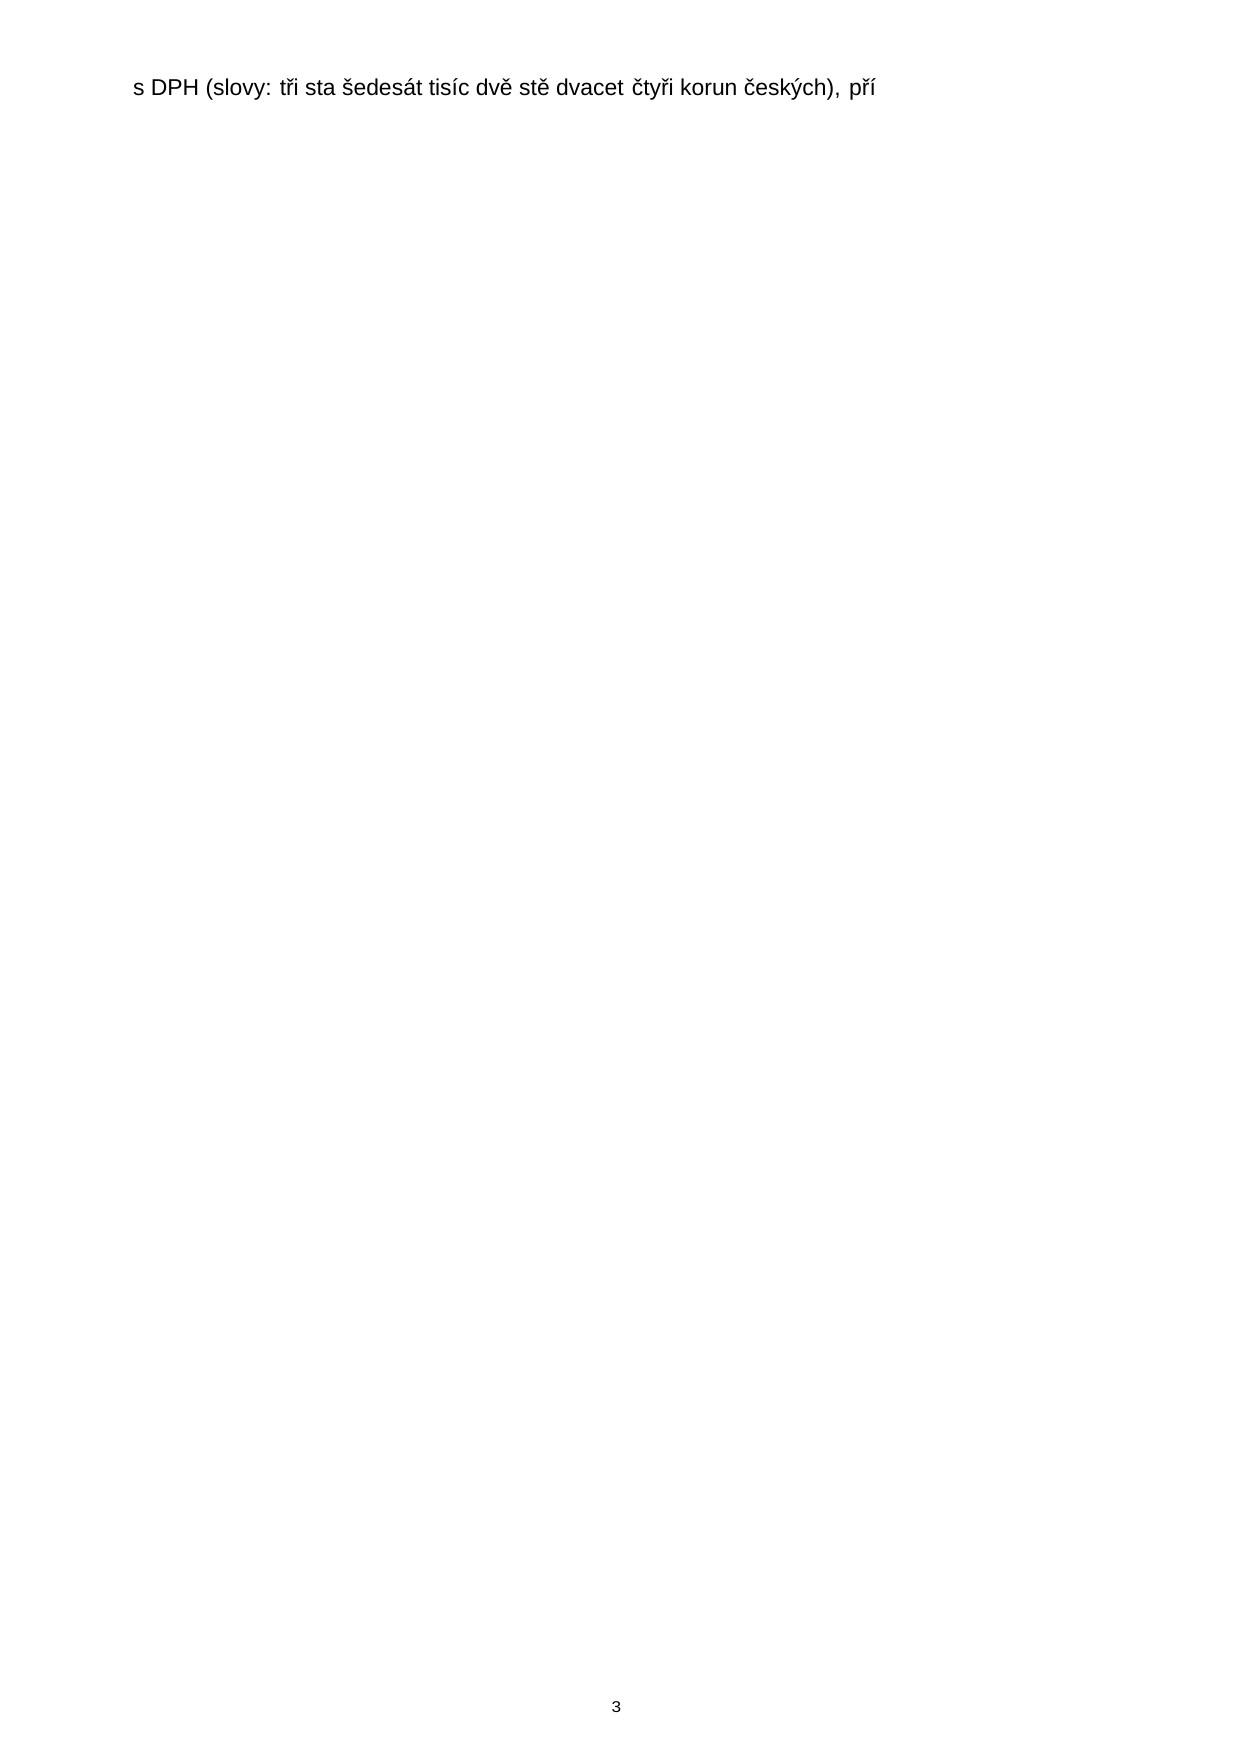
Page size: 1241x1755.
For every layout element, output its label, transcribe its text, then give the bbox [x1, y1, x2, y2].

list s DPH (slovy: tři sta šedesát tisíc dvě stě dvacet čtyři korun českých), pří [95, 74, 1092, 100]
